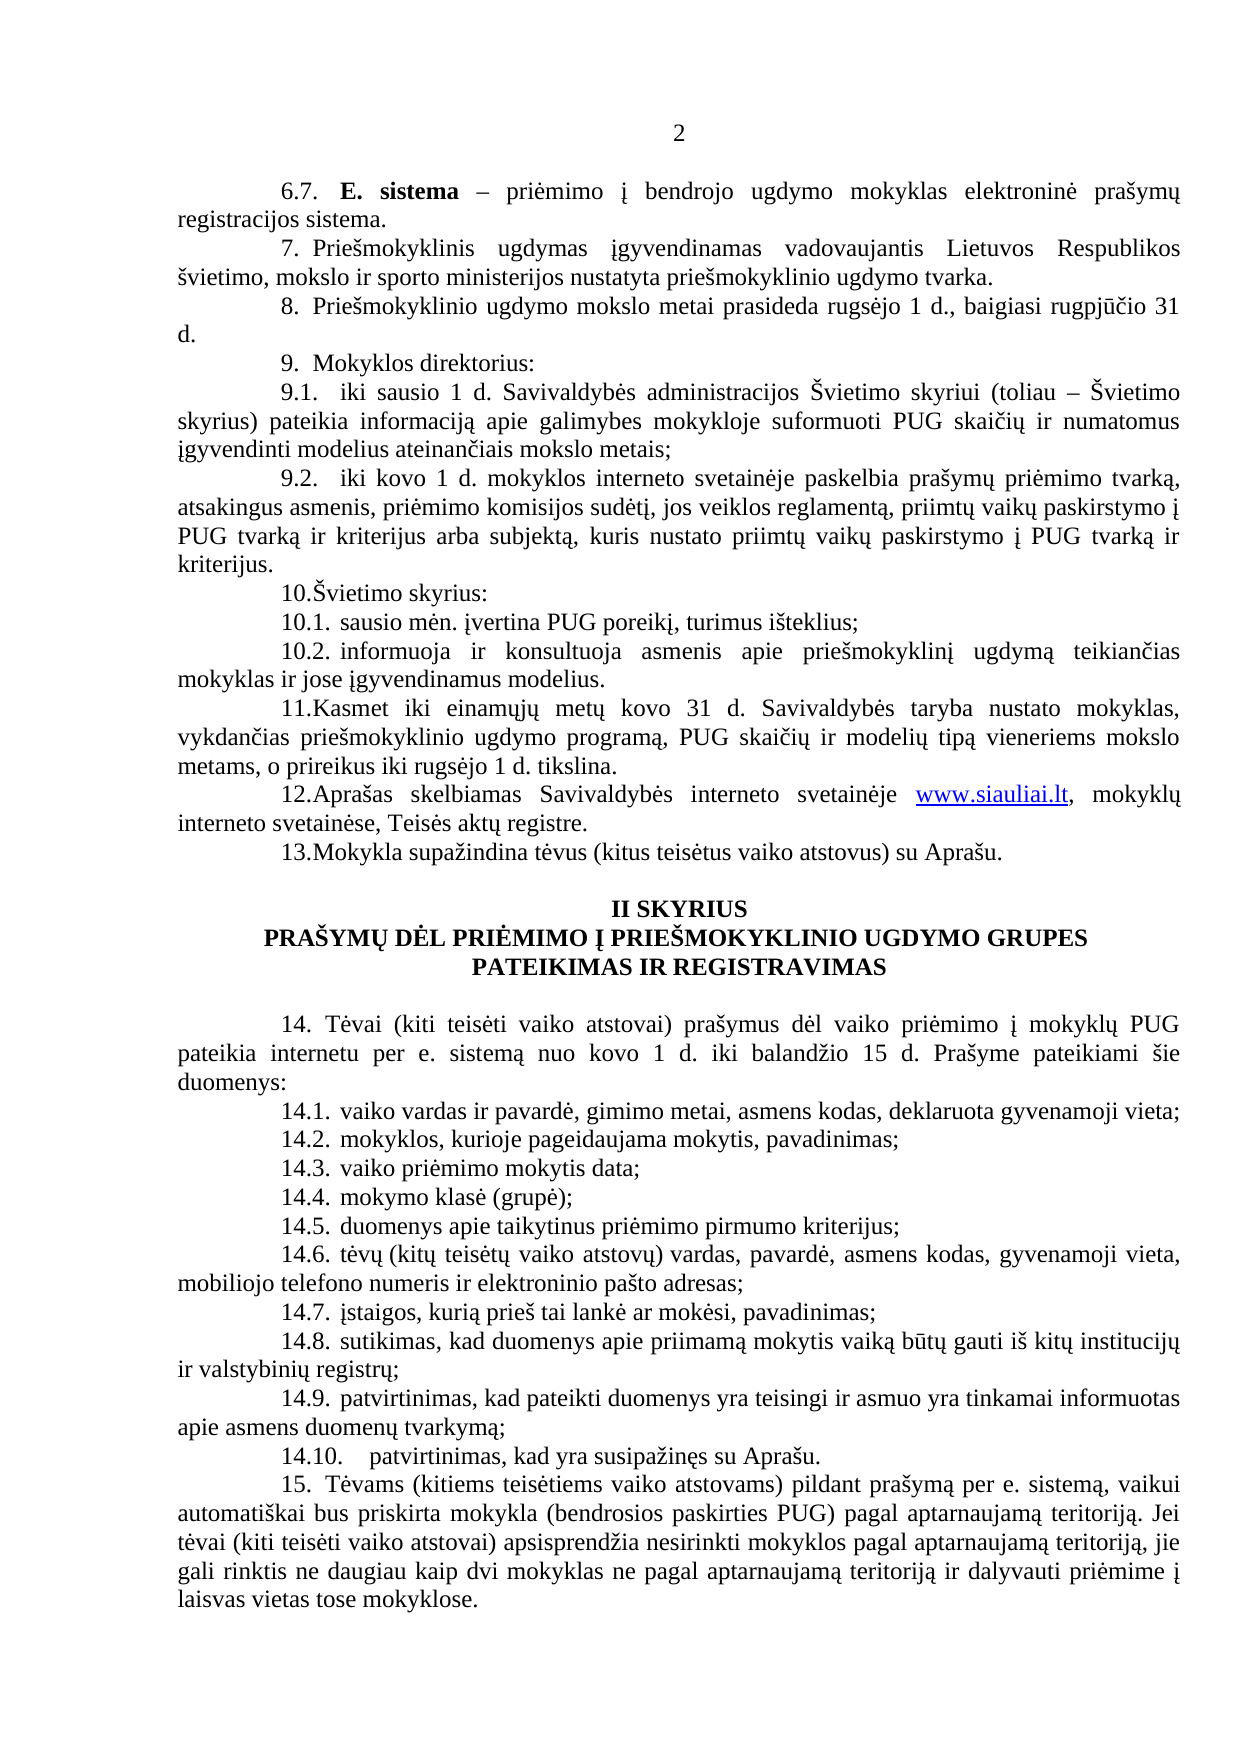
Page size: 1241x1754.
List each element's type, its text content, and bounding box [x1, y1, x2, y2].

text 10.2. informuoja ir konsultuoja asmenis apie priešmokyklinį ugdymą teikiančias mokyklas ir jose įgyvendinamus modelius. [177, 636, 1181, 693]
text 14.3. vaiko priėmimo mokytis data; [177, 1153, 1181, 1182]
text 14.2. mokyklos, kurioje pageidaujama mokytis, pavadinimas; [177, 1124, 1181, 1153]
text 9.2. iki kovo 1 d. mokyklos interneto svetainėje paskelbia prašymų priėmimo tvarką, atsakingus asmenis, priėmimo komisijos sudėtį, jos veiklos reglamentą, priimtų vaikų paskirstymo į PUG tvarką ir kriterijus arba subjektą, kuris nustato priimtų vaikų paskirstymo į PUG tvarką ir kriterijus. [177, 463, 1181, 578]
text 14. Tėvai (kiti teisėti vaiko atstovai) prašymus dėl vaiko priėmimo į mokyklų PUG pateikia internetu per e. sistemą nuo kovo 1 d. iki balandžio 15 d. Prašyme pateikiami šie duomenys: [177, 1009, 1181, 1096]
text 14.9. patvirtinimas, kad pateikti duomenys yra teisingi ir asmuo yra tinkamai informuotas apie asmens duomenų tvarkymą; [177, 1383, 1181, 1441]
text PRAŠYMŲ DĖL PRIĖMIMO Į PRIEŠMOKYKLINIO UGDYMO GRUPES [177, 923, 1181, 952]
text 14.4. mokymo klasė (grupė); [177, 1182, 1181, 1211]
text 9. Mokyklos direktorius: [177, 348, 1181, 377]
text 7. Priešmokyklinis ugdymas įgyvendinamas vadovaujantis Lietuvos Respublikos švietimo, mokslo ir sporto ministerijos nustatyta priešmokyklinio ugdymo tvarka. [177, 233, 1181, 291]
text II SKYRIUS [177, 894, 1181, 923]
text 11. Kasmet iki einamųjų metų kovo 31 d. Savivaldybės taryba nustato mokyklas, vykdančias priešmokyklinio ugdymo programą, PUG skaičių ir modelių tipą vieneriems mokslo metams, o prireikus iki rugsėjo 1 d. tikslina. [177, 693, 1181, 779]
text 14.10. patvirtinimas, kad yra susipažinęs su Aprašu. [177, 1441, 1181, 1469]
text 8. Priešmokyklinio ugdymo mokslo metai prasideda rugsėjo 1 d., baigiasi rugpjūčio 31 d. [177, 291, 1181, 348]
text 10. Švietimo skyrius: [177, 578, 1181, 607]
text 6.7. E. sistema – priėmimo į bendrojo ugdymo mokyklas elektroninė prašymų registracijos sistema. [177, 176, 1181, 233]
text 10.1. sausio mėn. įvertina PUG poreikį, turimus išteklius; [177, 607, 1181, 636]
text 13. Mokykla supažindina tėvus (kitus teisėtus vaiko atstovus) su Aprašu. [177, 837, 1181, 866]
text 14.5. duomenys apie taikytinus priėmimo pirmumo kriterijus; [177, 1211, 1181, 1239]
text 14.6. tėvų (kitų teisėtų vaiko atstovų) vardas, pavardė, asmens kodas, gyvenamoji vieta, mobiliojo telefono numeris ir elektroninio pašto adresas; [177, 1239, 1181, 1297]
text 14.8. sutikimas, kad duomenys apie priimamą mokytis vaiką būtų gauti iš kitų institucijų ir valstybinių registrų; [177, 1326, 1181, 1383]
text PATEIKIMAS IR REGISTRAVIMAS [177, 952, 1181, 981]
text 14.7. įstaigos, kurią prieš tai lankė ar mokėsi, pavadinimas; [177, 1297, 1181, 1326]
text 14.1. vaiko vardas ir pavardė, gimimo metai, asmens kodas, deklaruota gyvenamoji vieta; [177, 1096, 1181, 1124]
text 15. Tėvams (kitiems teisėtiems vaiko atstovams) pildant prašymą per e. sistemą, vaikui automatiškai bus priskirta mokykla (bendrosios paskirties PUG) pagal aptarnaujamą teritoriją. Jei tėvai (kiti teisėti vaiko atstovai) apsisprendžia nesirinkti mokyklos pagal aptarnaujamą teritoriją, jie gali rinktis ne daugiau kaip dvi mokyklas ne pagal aptarnaujamą teritoriją ir dalyvauti priėmime į laisvas vietas tose mokyklose. [177, 1469, 1181, 1613]
text 9.1. iki sausio 1 d. Savivaldybės administracijos Švietimo skyriui (toliau – Švietimo skyrius) pateikia informaciją apie galimybes mokykloje suformuoti PUG skaičių ir numatomus įgyvendinti modelius ateinančiais mokslo metais; [177, 377, 1181, 463]
text 12. Aprašas skelbiamas Savivaldybės interneto svetainėje www.siauliai.lt, mokyklų interneto svetainėse, Teisės aktų registre. [177, 779, 1181, 837]
